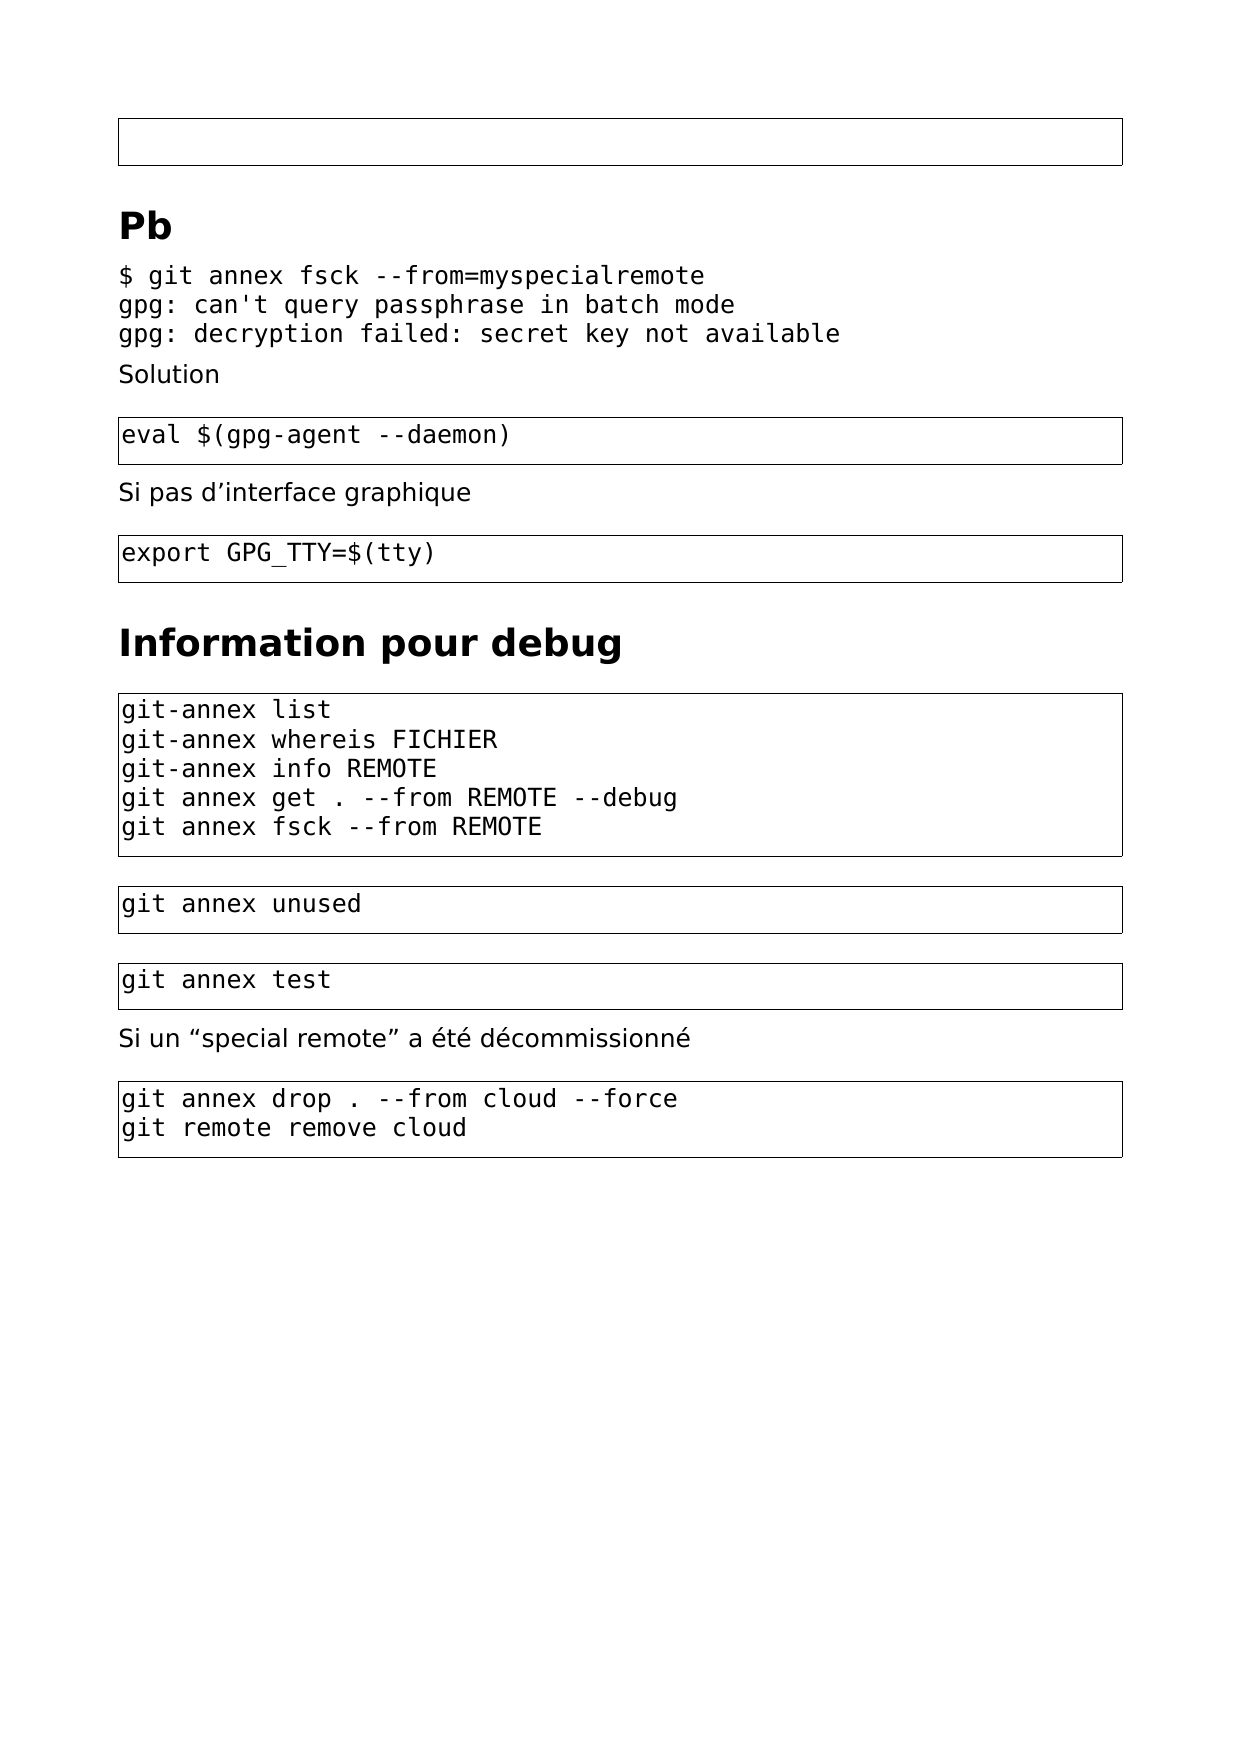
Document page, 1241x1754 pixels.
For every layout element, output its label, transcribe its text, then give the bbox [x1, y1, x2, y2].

table_header git annex drop . --from cloud --force git remote remove cloud [119, 1082, 1122, 1157]
text $ git annex fsck --from=myspecialremote gpg: can't query passphrase in batch mode gpg: decryption failed: secret key not available [118, 261, 1122, 348]
table_header eval $(gpg-agent --daemon) [119, 418, 1122, 464]
text Si un “special remote” a été décommissionné [118, 1024, 1122, 1053]
table_header git annex unused [119, 887, 1122, 933]
subtitle Pb [118, 205, 1122, 248]
table_header git annex test [119, 964, 1122, 1009]
subtitle Information pour debug [118, 622, 1122, 665]
table_header export GPG_TTY=$(tty) [119, 536, 1122, 582]
text Si pas d’interface graphique [118, 478, 1122, 508]
table_header git-annex list git-annex whereis FICHIER git-annex info REMOTE git annex get . --from REMOTE --debug git annex fsck --from REMOTE [119, 694, 1122, 856]
table_header [119, 119, 1122, 165]
text Solution [118, 360, 1122, 389]
